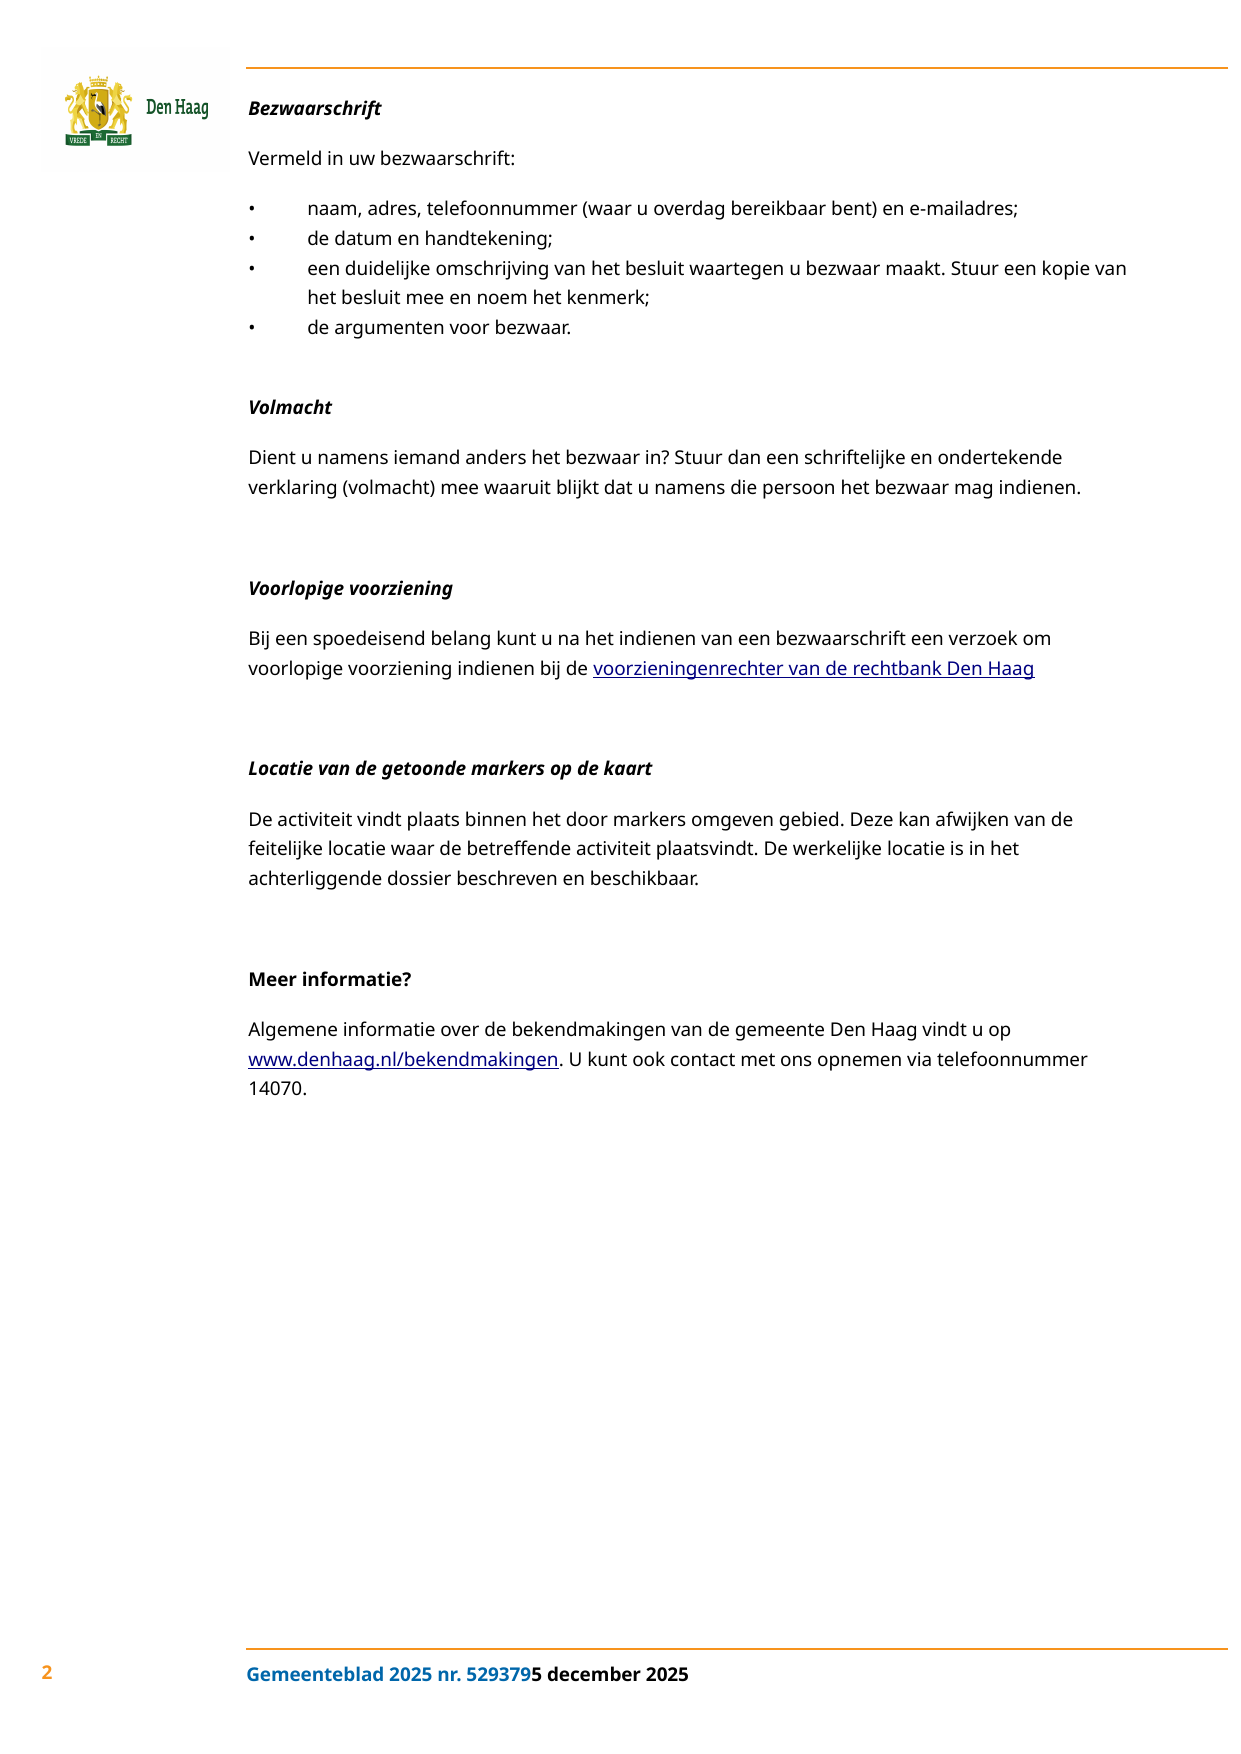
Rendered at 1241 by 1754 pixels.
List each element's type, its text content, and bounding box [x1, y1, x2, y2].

list de datum en handtekening; [248, 225, 1152, 251]
text Voorlopige voorziening [248, 575, 1152, 601]
list naam, adres, telefoonnummer (waar u overdag bereikbaar bent) en e-mailadres; [248, 196, 1152, 221]
text De activiteit vindt plaats binnen het door markers omgeven gebied. Deze kan afwijken van de feitelijke locatie waar de betreffende activiteit plaatsvindt. De werkelijke locatie is in het achterliggende dossier beschreven en beschikbaar. [248, 806, 1152, 891]
picture [41, 47, 231, 172]
text Bij een spoedeisend belang kunt u na het indienen van een bezwaarschrift een verzoek om voorlopige voorziening indienen bij de voorzieningenrechter van de rechtbank Den Haag [248, 625, 1152, 681]
text Bezwaarschrift [248, 95, 1152, 121]
text Locatie van de getoonde markers op de kaart [248, 756, 1152, 781]
text Algemene informatie over de bekendmakingen van de gemeente Den Haag vindt u op www.denhaag.nl/bekendmakingen. U kunt ook contact met ons opnemen via telefoonnummer 14070. [248, 1016, 1152, 1101]
text Volmacht [248, 394, 1152, 420]
text Meer informatie? [248, 966, 1152, 992]
list de argumenten voor bezwaar. [248, 314, 1152, 340]
text Vermeld in uw bezwaarschrift: [248, 145, 1152, 171]
list een duidelijke omschrijving van het besluit waartegen u bezwaar maakt. Stuur een kopie van het besluit mee en noem het kenmerk; [248, 255, 1152, 310]
text Dient u namens iemand anders het bezwaar in? Stuur dan een schriftelijke en ondertekende verklaring (volmacht) mee waaruit blijkt dat u namens die persoon het bezwaar mag indienen. [248, 444, 1152, 500]
